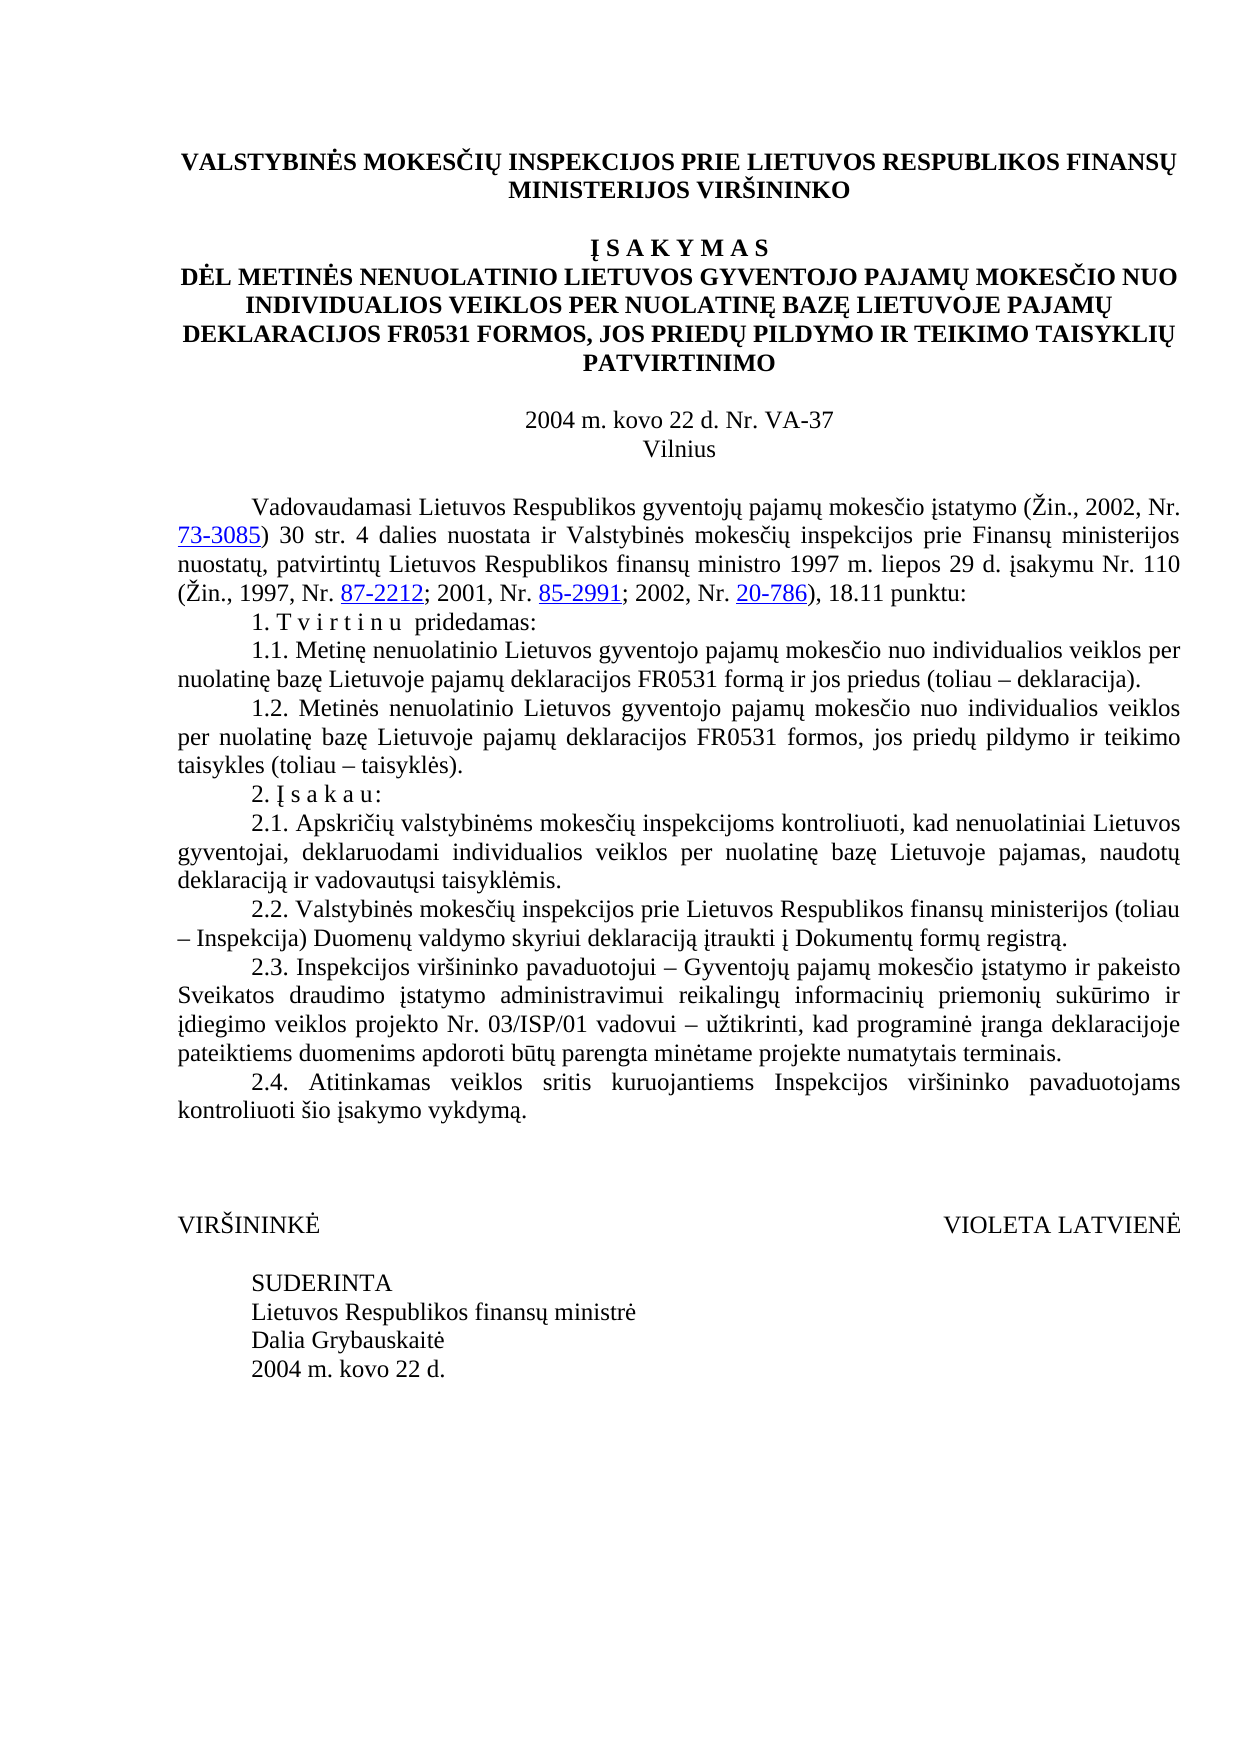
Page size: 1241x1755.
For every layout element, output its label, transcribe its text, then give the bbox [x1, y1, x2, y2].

text 2004 m. kovo 22 d. [177, 1354, 1181, 1383]
text 2.3. Inspekcijos viršininko pavaduotojui – Gyventojų pajamų mokesčio įstatymo ir pakeisto Sveikatos draudimo įstatymo administravimui reikalingų informacinių priemonių sukūrimo ir įdiegimo veiklos projekto Nr. 03/ISP/01 vadovui – užtikrinti, kad programinė įranga deklaracijoje pateiktiems duomenims apdoroti būtų parengta minėtame projekte numatytais terminais. [177, 952, 1181, 1067]
text 1.2. Metinės nenuolatinio Lietuvos gyventojo pajamų mokesčio nuo individualios veiklos per nuolatinę bazę Lietuvoje pajamų deklaracijos FR0531 formos, jos priedų pildymo ir teikimo taisykles (toliau – taisyklės). [177, 693, 1181, 779]
text Vilnius [177, 434, 1181, 463]
text 2.2. Valstybinės mokesčių inspekcijos prie Lietuvos Respublikos finansų ministerijos (toliau – Inspekcija) Duomenų valdymo skyriui deklaraciją įtraukti į Dokumentų formų registrą. [177, 894, 1181, 952]
text 2.1. Apskričių valstybinėms mokesčių inspekcijoms kontroliuoti, kad nenuolatiniai Lietuvos gyventojai, deklaruodami individualios veiklos per nuolatinę bazę Lietuvoje pajamas, naudotų deklaraciją ir vadovautųsi taisyklėmis. [177, 808, 1181, 894]
text Viršininkė Violeta Latvienė [177, 1211, 1181, 1239]
text DĖL METINĖS NENUOLATINIO LIETUVOS GYVENTOJO PAJAMŲ MOKESČIO NUO INDIVIDUALIOS VEIKLOS PER NUOLATINĘ BAZĘ LIETUVOJE PAJAMŲ DEKLARACIJOS FR0531 FORMOS, JOS PRIEDŲ PILDYMO IR TEIKIMO TAISYKLIŲ PATVIRTINIMO [177, 262, 1181, 377]
text 2004 m. kovo 22 d. Nr. VA-37 [177, 406, 1181, 434]
text Į S A K Y M A S [177, 233, 1181, 262]
text 1.1. Metinę nenuolatinio Lietuvos gyventojo pajamų mokesčio nuo individualios veiklos per nuolatinę bazę Lietuvoje pajamų deklaracijos FR0531 formą ir jos priedus (toliau – deklaracija). [177, 636, 1181, 693]
text 1. Tvirtinu pridedamas: [177, 607, 1181, 636]
text Vadovaudamasi Lietuvos Respublikos gyventojų pajamų mokesčio įstatymo (Žin., 2002, Nr. 73-3085) 30 str. 4 dalies nuostata ir Valstybinės mokesčių inspekcijos prie Finansų ministerijos nuostatų, patvirtintų Lietuvos Respublikos finansų ministro 1997 m. liepos 29 d. įsakymu Nr. 110 (Žin., 1997, Nr. 87-2212; 2001, Nr. 85-2991; 2002, Nr. 20-786), 18.11 punktu: [177, 492, 1181, 607]
text SUDERINTA [177, 1268, 1181, 1297]
text Lietuvos Respublikos finansų ministrė [177, 1297, 1181, 1326]
text 2. Įsakau: [177, 779, 1181, 808]
text 2.4. Atitinkamas veiklos sritis kuruojantiems Inspekcijos viršininko pavaduotojams kontroliuoti šio įsakymo vykdymą. [177, 1067, 1181, 1124]
text VALSTYBINĖS MOKESČIŲ INSPEKCIJOS PRIE LIETUVOS RESPUBLIKOS FINANSŲ MINISTERIJOS VIRŠININKO [177, 147, 1181, 204]
text Dalia Grybauskaitė [177, 1326, 1181, 1354]
